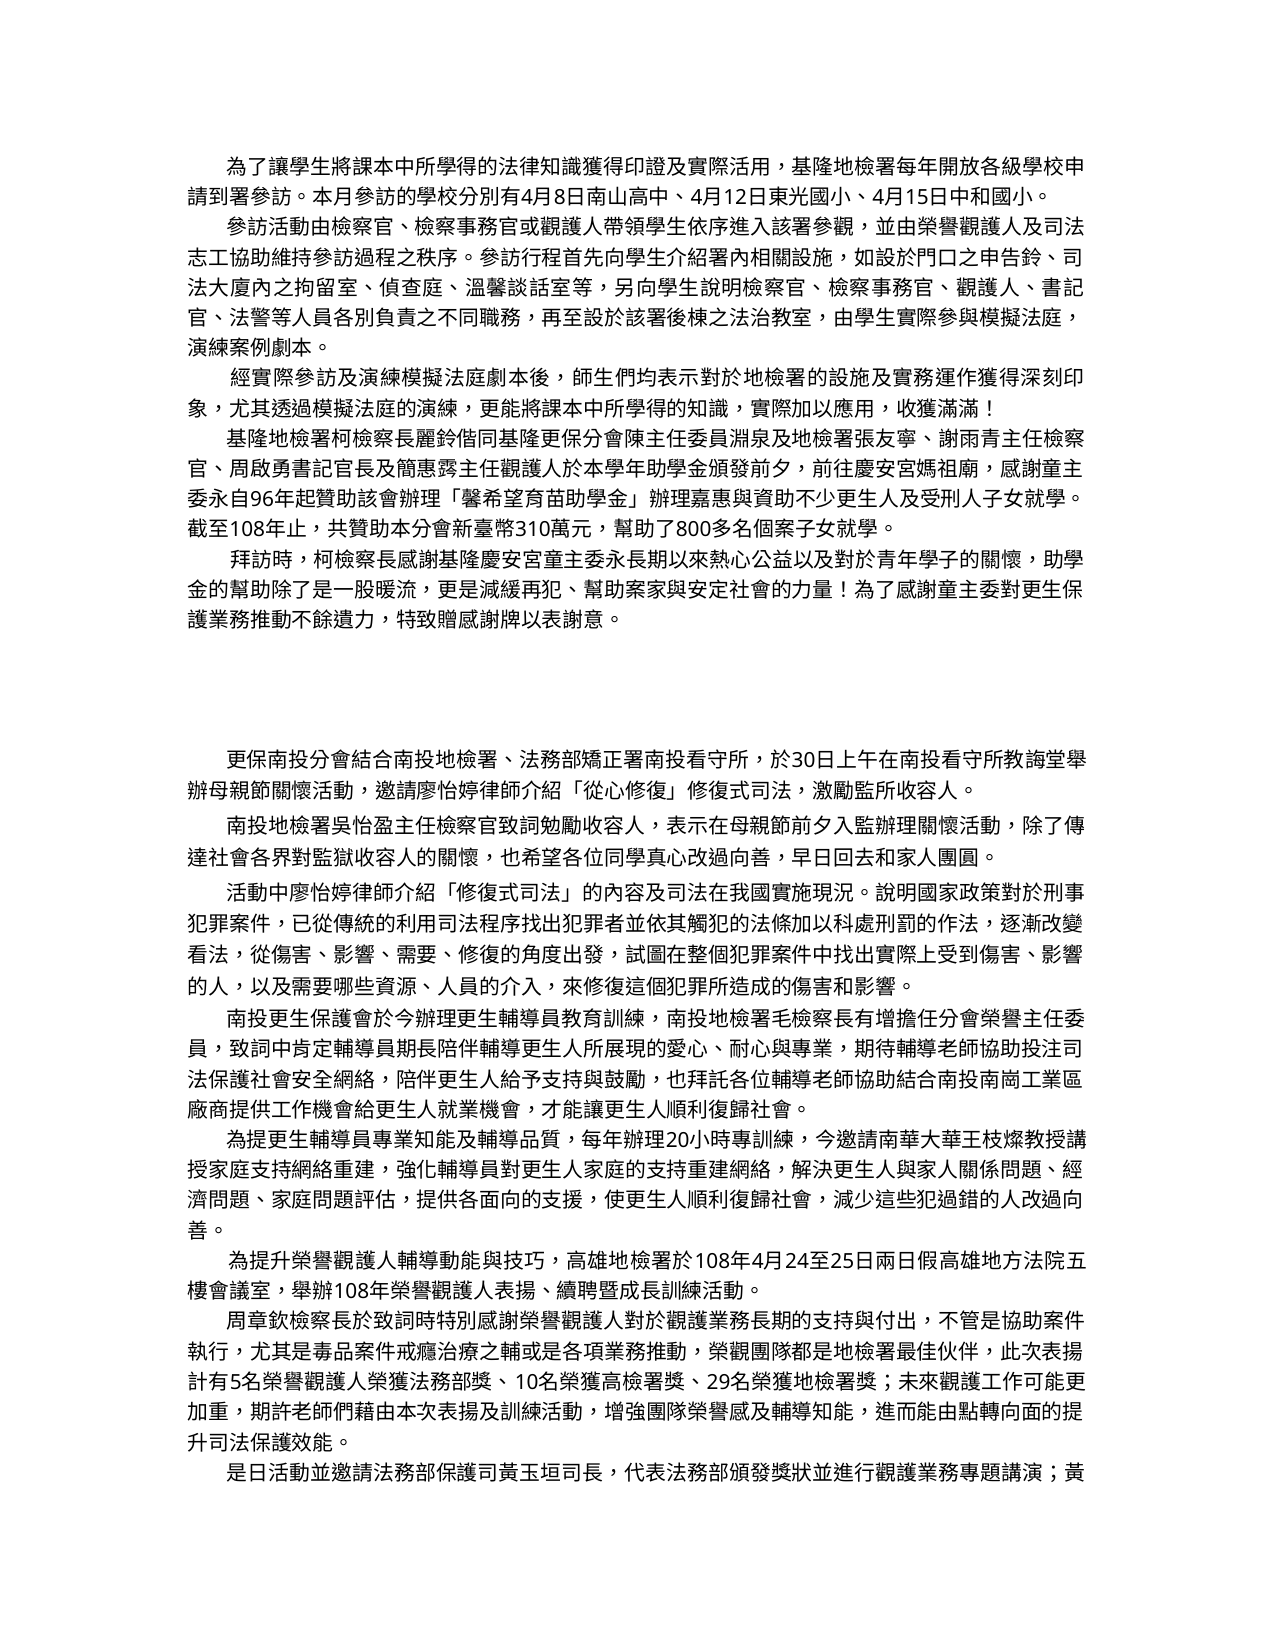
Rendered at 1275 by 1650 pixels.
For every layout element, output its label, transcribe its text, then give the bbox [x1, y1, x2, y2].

text 經實際參訪及演練模擬法庭劇本後，師生們均表示對於地檢署的設施及實務運作獲得深刻印象，尤其透過模擬法庭的演練，更能將課本中所學得的知識，實際加以應用，收獲滿滿！ [187, 362, 1087, 422]
text 基隆地檢署柯檢察長麗鈴偕同基隆更保分會陳主任委員淵泉及地檢署張友寧、謝雨青主任檢察官、周啟勇書記官長及簡惠霠主任觀護人於本學年助學金頒發前夕，前往慶安宮媽祖廟，感謝童主委永自96年起贊助該會辦理「馨希望育苗助學金」辦理嘉惠與資助不少更生人及受刑人子女就學。截至108年止，共贊助本分會新臺幣310萬元，幫助了800多名個案子女就學。 [187, 422, 1087, 543]
text 參訪活動由檢察官、檢察事務官或觀護人帶領學生依序進入該署參觀，並由榮譽觀護人及司法志工協助維持參訪過程之秩序。參訪行程首先向學生介紹署內相關設施，如設於門口之申告鈴、司法大廈內之拘留室、偵查庭、溫馨談話室等，另向學生說明檢察官、檢察事務官、觀護人、書記官、法警等人員各別負責之不同職務，再至設於該署後棟之法治教室，由學生實際參與模擬法庭，演練案例劇本。 [187, 211, 1087, 362]
text 為提更生輔導員專業知能及輔導品質，每年辦理20小時專訓練，今邀請南華大華王枝燦教授講授家庭支持網絡重建，強化輔導員對更生人家庭的支持重建網絡，解決更生人與家人關係問題、經濟問題、家庭問題評估，提供各面向的支援，使更生人順利復歸社會，減少這些犯過錯的人改過向善。 [187, 1123, 1087, 1244]
text 基隆慶安宮長期資助更生保護業務 [187, 686, 1087, 740]
text 拜訪時，柯檢察長感謝基隆慶安宮童主委永長期以來熱心公益以及對於青年學子的關懷，助學金的幫助除了是一股暖流，更是減緩再犯、幫助案家與安定社會的力量！為了感謝童主委對更生保護業務推動不餘遺力，特致贈感謝牌以表謝意。 [187, 543, 1087, 634]
text 南投更生保護會於今辦理更生輔導員教育訓練，南投地檢署毛檢察長有增擔任分會榮譽主任委員，致詞中肯定輔導員期長陪伴輔導更生人所展現的愛心、耐心與專業，期待輔導老師協助投注司法保護社會安全網絡，陪伴更生人給予支持與鼓勵，也拜託各位輔導老師協助結合南投南崗工業區廠商提供工作機會給更生人就業機會，才能讓更生人順利復歸社會。 [187, 1002, 1087, 1123]
text 為提升榮譽觀護人輔導動能與技巧，高雄地檢署於108年4月24至25日兩日假高雄地方法院五樓會議室，舉辦108年榮譽觀護人表揚、續聘暨成長訓練活動。 [187, 1244, 1087, 1305]
text 法治教育紮根，學生參訪地檢署 [187, 634, 1087, 675]
text 更保南投分會結合南投地檢署、法務部矯正署南投看守所，於30日上午在南投看守所教誨堂舉辦母親節關懷活動，邀請廖怡婷律師介紹「從心修復」修復式司法，激勵監所收容人。 [187, 742, 1087, 804]
text 周章欽檢察長於致詞時特別感謝榮譽觀護人對於觀護業務長期的支持與付出，不管是協助案件執行，尤其是毒品案件戒癮治療之輔或是各項業務推動，榮觀團隊都是地檢署最佳伙伴，此次表揚計有5名榮譽觀護人榮獲法務部獎、10名榮獲高檢署獎、29名榮獲地檢署獎；未來觀護工作可能更加重，期許老師們藉由本次表揚及訓練活動，增強團隊榮譽感及輔導知能，進而能由點轉向面的提升司法保護效能。 [187, 1305, 1087, 1456]
text 活動中廖怡婷律師介紹「修復式司法」的內容及司法在我國實施現況。說明國家政策對於刑事犯罪案件，已從傳統的利用司法程序找出犯罪者並依其觸犯的法條加以科處刑罰的作法，逐漸改變看法，從傷害、影響、需要、修復的角度出發，試圖在整個犯罪案件中找出實際上受到傷害、影響的人，以及需要哪些資源、人員的介入，來修復這個犯罪所造成的傷害和影響。 [187, 875, 1087, 1000]
text 為了讓學生將課本中所學得的法律知識獲得印證及實際活用，基隆地檢署每年開放各級學校申請到署參訪。本月參訪的學校分別有4月8日南山高中、4月12日東光國小、4月15日中和國小。 [187, 150, 1087, 211]
text 是日活動並邀請法務部保護司黃玉垣司長，代表法務部頒發獎狀並進行觀護業務專題講演；黃 [187, 1456, 1087, 1486]
text 南投地檢署吳怡盈主任檢察官致詞勉勵收容人，表示在母親節前夕入監辦理關懷活動，除了傳達社會各界對監獄收容人的關懷，也希望各位同學真心改過向善，早日回去和家人團圓。 [187, 809, 1087, 871]
